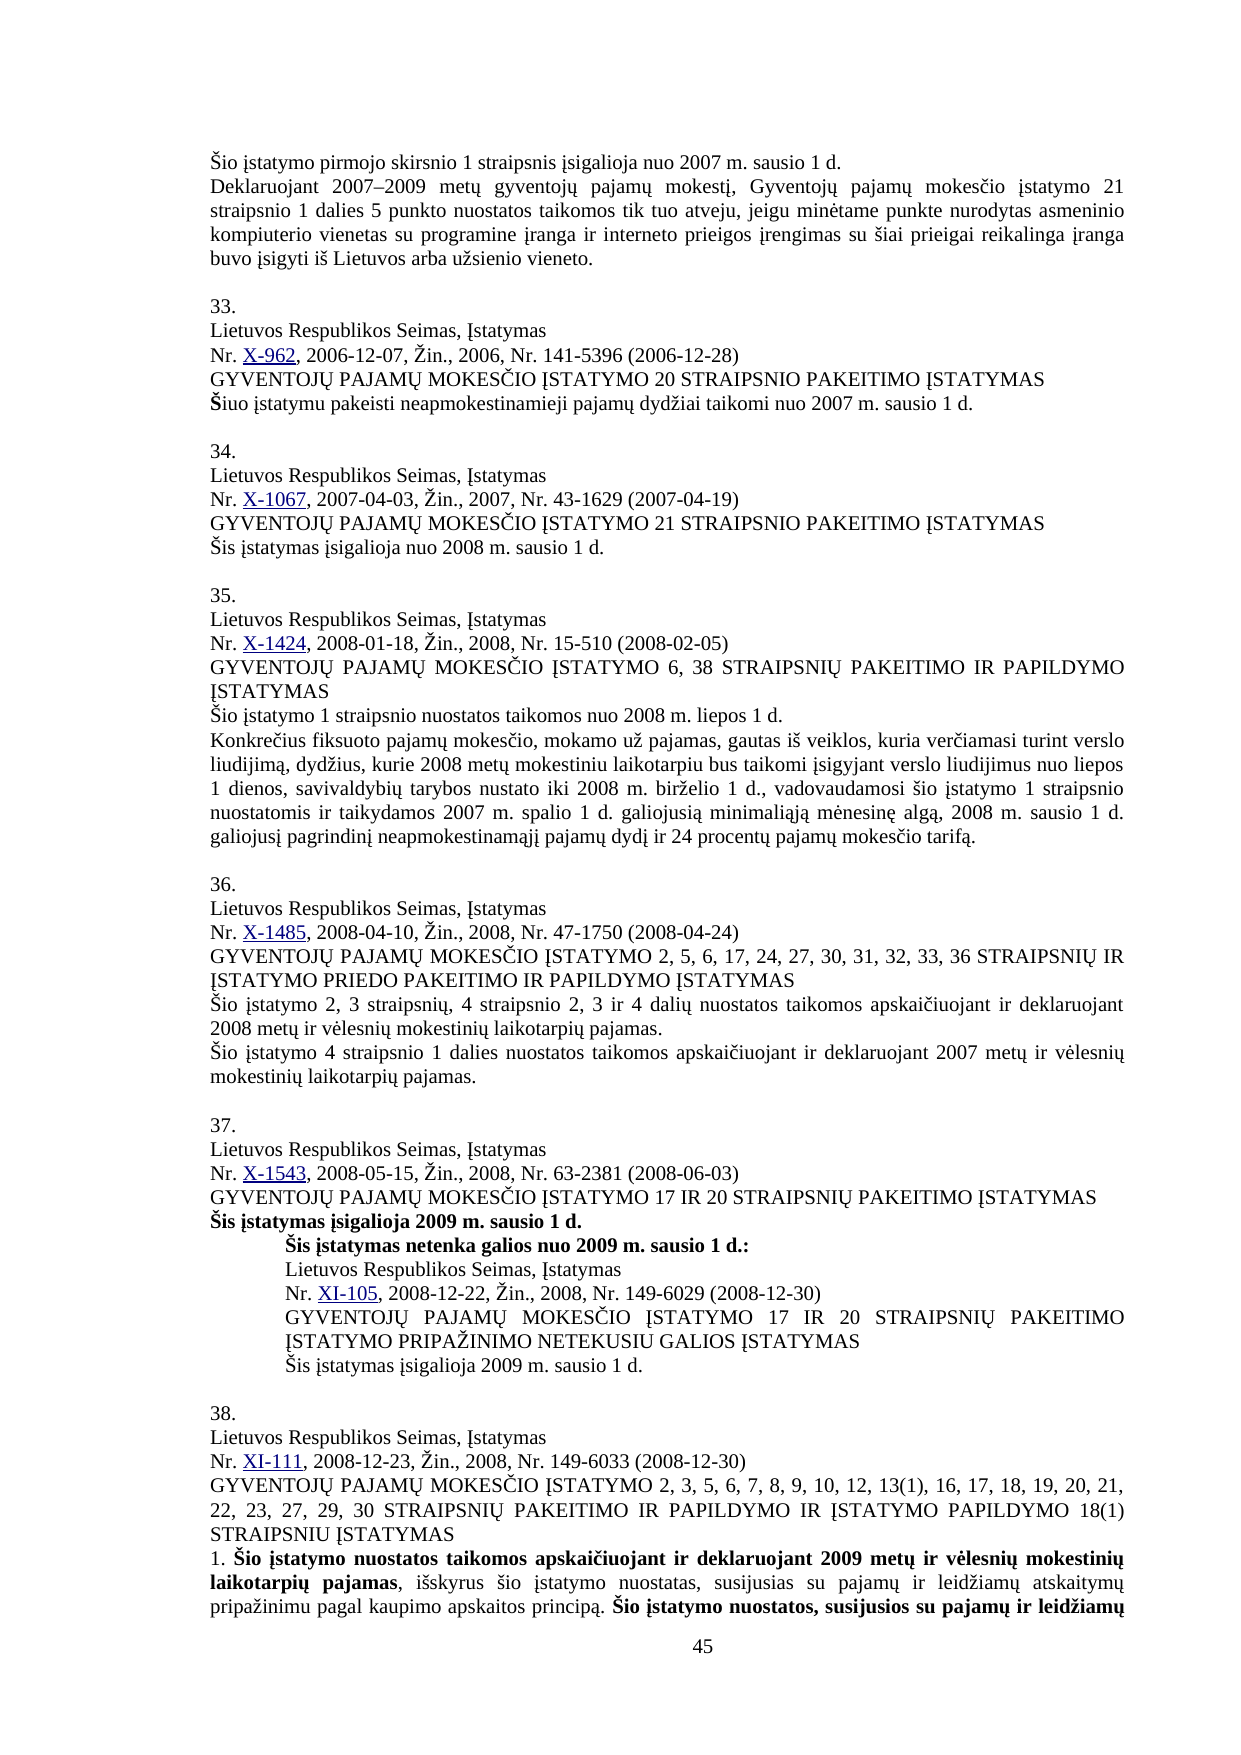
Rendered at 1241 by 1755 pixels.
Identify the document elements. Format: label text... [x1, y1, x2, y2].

text Šis įstatymas įsigalioja nuo 2008 m. sausio 1 d. [210, 535, 1126, 559]
text Lietuvos Respublikos Seimas, Įstatymas [210, 1425, 1126, 1449]
text Lietuvos Respublikos Seimas, Įstatymas [210, 607, 1126, 631]
text GYVENTOJŲ PAJAMŲ MOKESČIO ĮSTATYMO 17 IR 20 STRAIPSNIŲ PAKEITIMO ĮSTATYMO PRIPAŽINIMO NETEKUSIU GALIOS ĮSTATYMAS [285, 1305, 1126, 1353]
text 36. [210, 872, 1126, 896]
text Lietuvos Respublikos Seimas, Įstatymas [210, 318, 1126, 342]
text Šiuo įstatymu pakeisti neapmokestinamieji pajamų dydžiai taikomi nuo 2007 m. sausio 1 d. [210, 391, 1126, 415]
text Nr. XI-105, 2008-12-22, Žin., 2008, Nr. 149-6029 (2008-12-30) [285, 1281, 1126, 1305]
text Nr. XI-111, 2008-12-23, Žin., 2008, Nr. 149-6033 (2008-12-30) [210, 1449, 1126, 1473]
text Šio įstatymo pirmojo skirsnio 1 straipsnis įsigalioja nuo 2007 m. sausio 1 d. [210, 150, 1126, 174]
text Šio įstatymo 4 straipsnio 1 dalies nuostatos taikomos apskaičiuojant ir deklaruojant 2007 metų ir vėlesnių mokestinių laikotarpių pajamas. [210, 1040, 1126, 1088]
text Lietuvos Respublikos Seimas, Įstatymas [210, 896, 1126, 920]
text GYVENTOJŲ PAJAMŲ MOKESČIO ĮSTATYMO 21 STRAIPSNIO PAKEITIMO ĮSTATYMAS [210, 511, 1126, 535]
text Konkrečius fiksuoto pajamų mokesčio, mokamo už pajamas, gautas iš veiklos, kuria verčiamasi turint verslo liudijimą, dydžius, kurie 2008 metų mokestiniu laikotarpiu bus taikomi įsigyjant verslo liudijimus nuo liepos 1 dienos, savivaldybių tarybos nustato iki 2008 m. birželio 1 d., vadovaudamosi šio įstatymo 1 straipsnio nuostatomis ir taikydamos 2007 m. spalio 1 d. galiojusią minimaliąją mėnesinę algą, 2008 m. sausio 1 d. galiojusį pagrindinį neapmokestinamąjį pajamų dydį ir 24 procentų pajamų mokesčio tarifą. [210, 727, 1126, 848]
text Lietuvos Respublikos Seimas, Įstatymas [210, 1137, 1126, 1161]
text Šio įstatymo 1 straipsnio nuostatos taikomos nuo 2008 m. liepos 1 d. [210, 703, 1126, 727]
text GYVENTOJŲ PAJAMŲ MOKESČIO ĮSTATYMO 20 STRAIPSNIO PAKEITIMO ĮSTATYMAS [210, 367, 1126, 391]
text Nr. X-962, 2006-12-07, Žin., 2006, Nr. 141-5396 (2006-12-28) [210, 342, 1126, 367]
text GYVENTOJŲ PAJAMŲ MOKESČIO ĮSTATYMO 17 IR 20 STRAIPSNIŲ PAKEITIMO ĮSTATYMAS [210, 1185, 1126, 1209]
text Lietuvos Respublikos Seimas, Įstatymas [210, 463, 1126, 487]
text Šis įstatymas netenka galios nuo 2009 m. sausio 1 d.: [210, 1233, 1126, 1257]
text Nr. X-1424, 2008-01-18, Žin., 2008, Nr. 15-510 (2008-02-05) [210, 631, 1126, 655]
text Nr. X-1485, 2008-04-10, Žin., 2008, Nr. 47-1750 (2008-04-24) [210, 920, 1126, 944]
text Deklaruojant 2007–2009 metų gyventojų pajamų mokestį, Gyventojų pajamų mokesčio įstatymo 21 straipsnio 1 dalies 5 punkto nuostatos taikomos tik tuo atveju, jeigu minėtame punkte nurodytas asmeninio kompiuterio vienetas su programine įranga ir interneto prieigos įrengimas su šiai prieigai reikalinga įranga buvo įsigyti iš Lietuvos arba užsienio vieneto. [210, 174, 1126, 270]
text Šio įstatymo 2, 3 straipsnių, 4 straipsnio 2, 3 ir 4 dalių nuostatos taikomos apskaičiuojant ir deklaruojant 2008 metų ir vėlesnių mokestinių laikotarpių pajamas. [210, 992, 1126, 1040]
text 35. [210, 583, 1126, 607]
text 38. [210, 1401, 1126, 1425]
text 37. [210, 1112, 1126, 1137]
text Šis įstatymas įsigalioja 2009 m. sausio 1 d. [210, 1209, 1126, 1233]
text GYVENTOJŲ PAJAMŲ MOKESČIO ĮSTATYMO 2, 5, 6, 17, 24, 27, 30, 31, 32, 33, 36 STRAIPSNIŲ IR ĮSTATYMO PRIEDO PAKEITIMO IR PAPILDYMO ĮSTATYMAS [210, 944, 1126, 992]
text GYVENTOJŲ PAJAMŲ MOKESČIO ĮSTATYMO 6, 38 STRAIPSNIŲ PAKEITIMO IR PAPILDYMO ĮSTATYMAS [210, 655, 1126, 703]
text GYVENTOJŲ PAJAMŲ MOKESČIO ĮSTATYMO 2, 3, 5, 6, 7, 8, 9, 10, 12, 13(1), 16, 17, 18, 19, 20, 21, 22, 23, 27, 29, 30 STRAIPSNIŲ PAKEITIMO IR PAPILDYMO IR ĮSTATYMO PAPILDYMO 18(1) STRAIPSNIU ĮSTATYMAS [210, 1473, 1126, 1546]
text Lietuvos Respublikos Seimas, Įstatymas [285, 1257, 1126, 1281]
text 33. [210, 294, 1126, 318]
text Nr. X-1543, 2008-05-15, Žin., 2008, Nr. 63-2381 (2008-06-03) [210, 1161, 1126, 1185]
text 34. [210, 439, 1126, 463]
text Šis įstatymas įsigalioja 2009 m. sausio 1 d. [285, 1353, 1126, 1377]
text 1. Šio įstatymo nuostatos taikomos apskaičiuojant ir deklaruojant 2009 metų ir vėlesnių mokestinių laikotarpių pajamas, išskyrus šio įstatymo nuostatas, susijusias su pajamų ir leidžiamų atskaitymų pripažinimu pagal kaupimo apskaitos principą. Šio įstatymo nuostatos, susijusios su pajamų ir leidžiamų [210, 1546, 1126, 1618]
text Nr. X-1067, 2007-04-03, Žin., 2007, Nr. 43-1629 (2007-04-19) [210, 487, 1126, 511]
